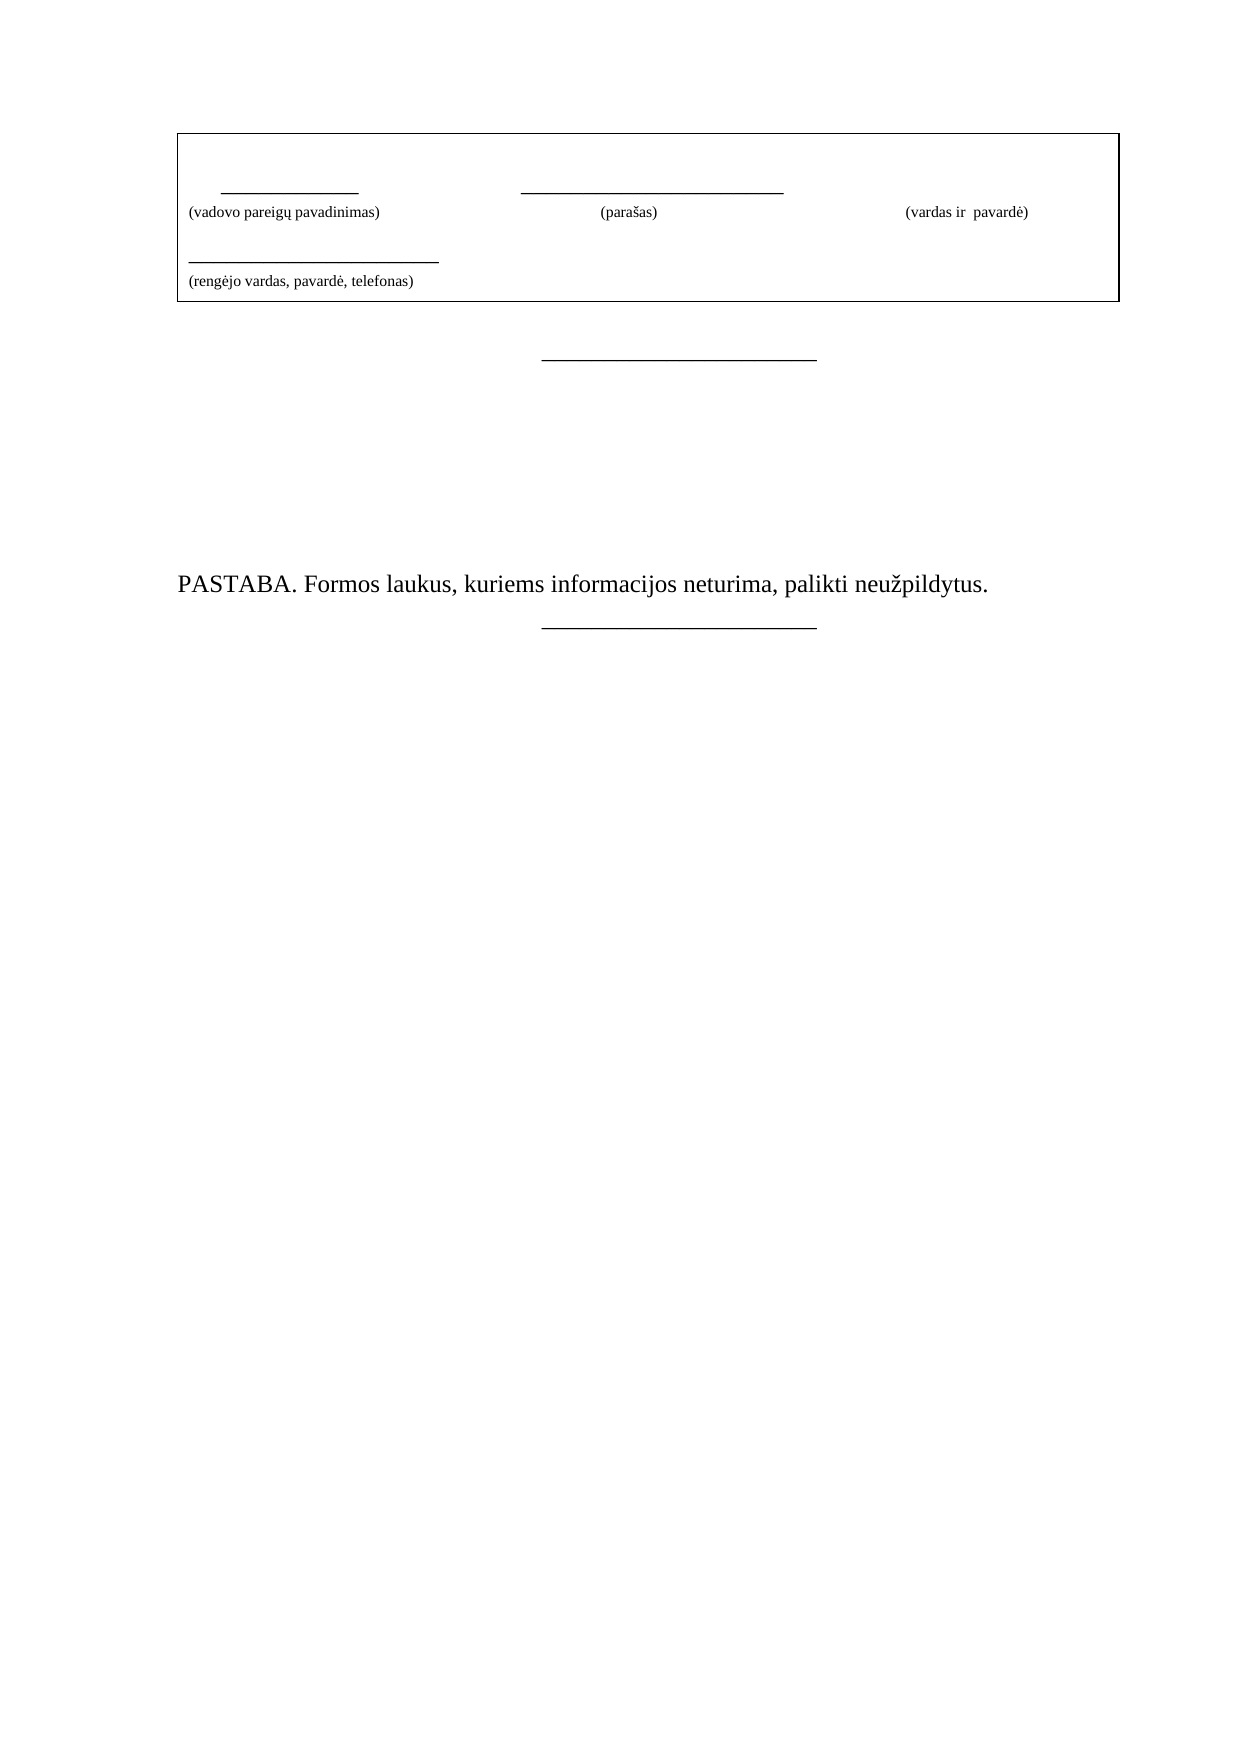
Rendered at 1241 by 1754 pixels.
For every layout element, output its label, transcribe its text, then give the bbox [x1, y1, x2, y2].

text ______________________ [177, 603, 1181, 632]
table_cell ___________ _____________________ (vadovo pareigų pavadinimas) (parašas) (vardas ir pavardė) ____________________ (rengėjo vardas, pavardė, telefonas) [178, 134, 1118, 301]
text ______________________ [177, 335, 1181, 364]
text PASTABA. Formos laukus, kuriems informacijos neturima, palikti neužpildytus. [177, 569, 1181, 598]
